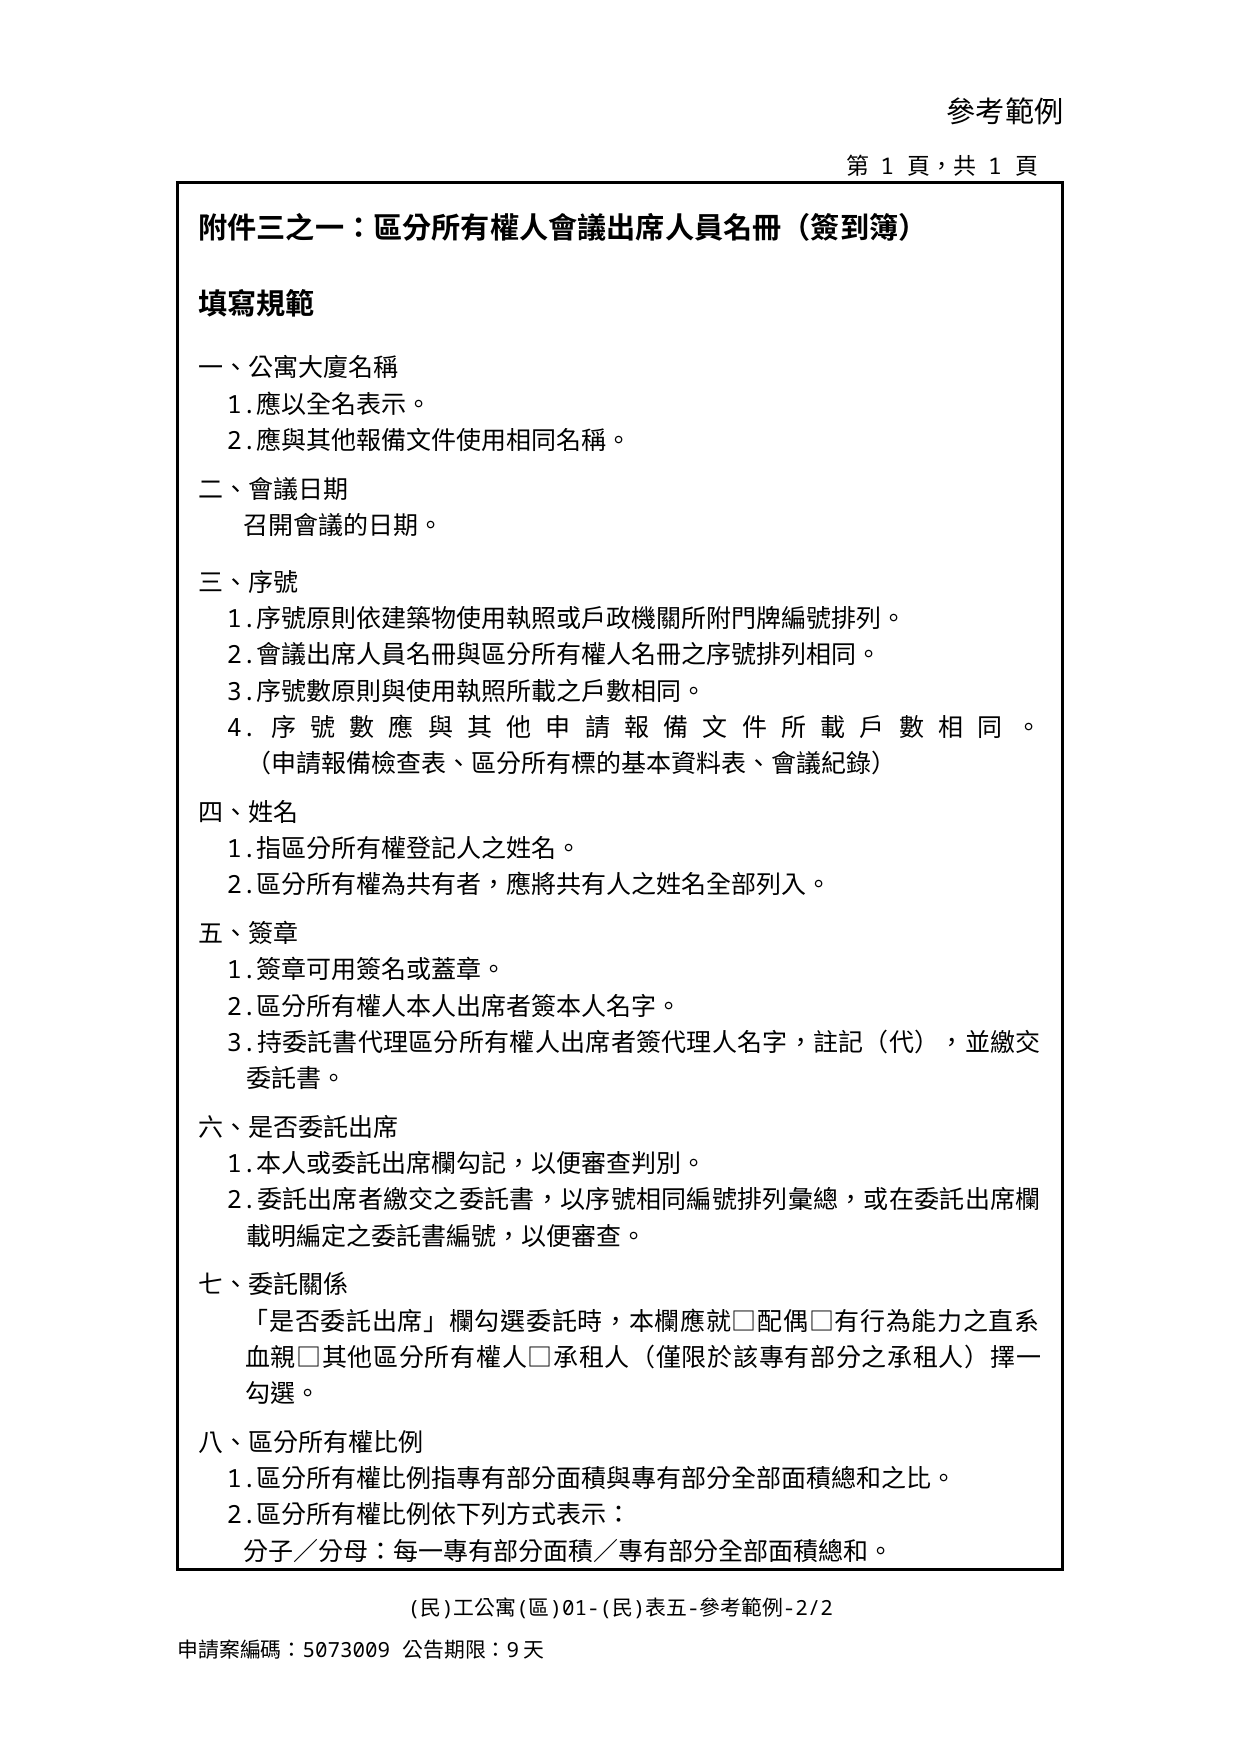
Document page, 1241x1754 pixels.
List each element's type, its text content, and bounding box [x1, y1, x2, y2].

text 第 1 頁，共 1 頁 [177, 148, 1038, 181]
table_header 附件三之一：區分所有權人會議出席人員名冊（簽到簿） 填寫規範 一、公寓大廈名稱 1.應以全名表示。 2.應與其他報備文件使用相同名稱。 二、會議日期 召開會議的日期。 三、序號 1.序號原則依建築物使用執照或戶政機關所附門牌編號排列。 2.會議出席人員名冊與區分所有權人名冊之序號排列相同。 3.序號數原則與使用執照所載之戶數相同。 4.序號數應與其他申請報備文件所載戶數相同。 （申請報備檢查表、區分所有標的基本資料表、會議紀錄） 四、姓名 1.指區分所有權登記人之姓名。 2.區分所有權為共有者，應將共有人之姓名全部列入。 五、簽章 1.簽章可用簽名或蓋章。 2.區分所有權人本人出席者簽本人名字。 3.持委託書代理區分所有權人出席者簽代理人名字，註記（代），並繳交委託書。 六、是否委託出席 1.本人或委託出席欄勾記，以便審查判別。 2.委託出席者繳交之委託書，以序號相同編號排列彙總，或在委託出席欄載明編定之委託書編號，以便審查。 七、委託關係 「是否委託出席」欄勾選委託時，本欄應就□配偶□有行為能力之直系血親□其他區分所有權人□承租人（僅限於該專有部分之承租人）擇一勾選。 八、區分所有權比例 1.區分所有權比例指專有部分面積與專有部分全部面積總和之比。 2.區分所有權比例依下列方式表示： 分子／分母：每一專有部分面積／專有部分全部面積總和。 [179, 184, 1061, 1567]
